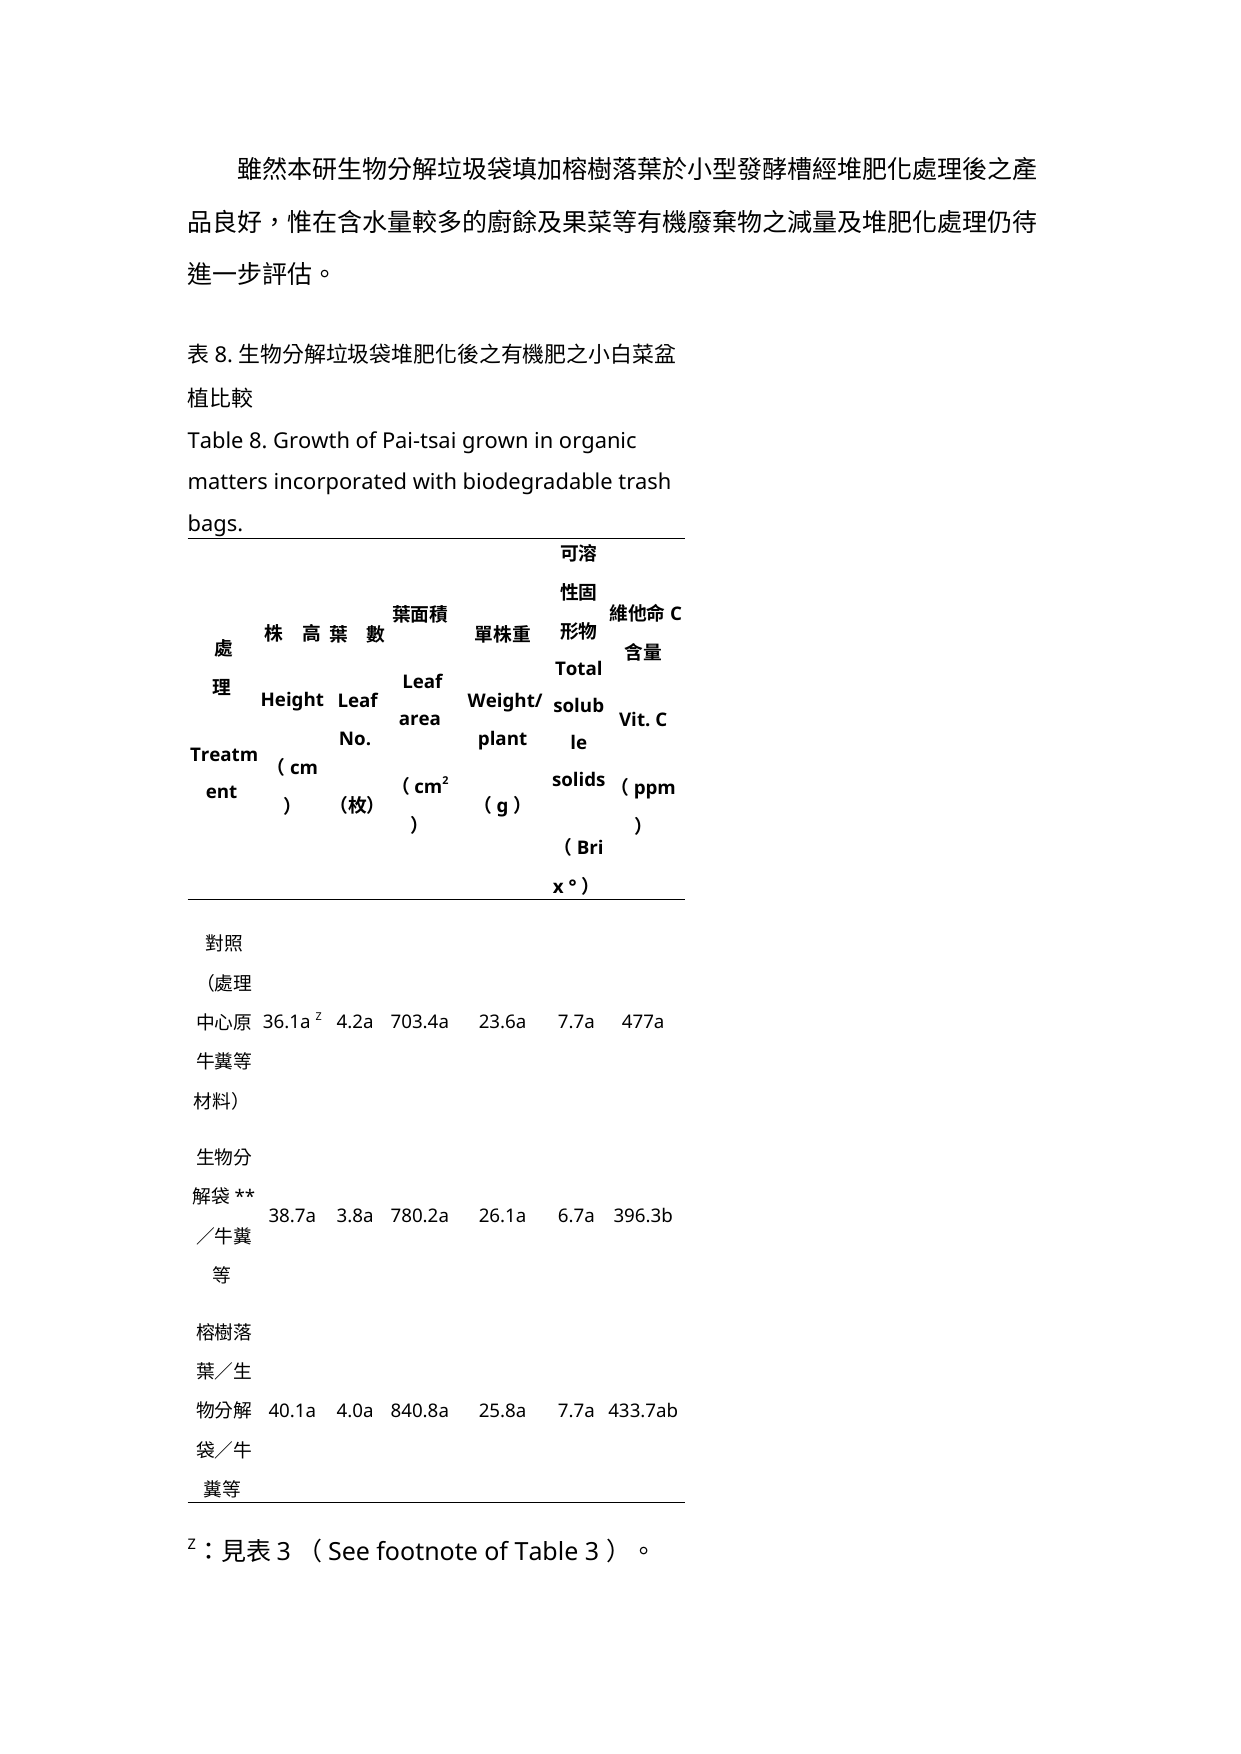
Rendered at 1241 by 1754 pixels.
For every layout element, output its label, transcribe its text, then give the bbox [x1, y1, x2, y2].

table_cell 可溶性固形物 Total soluble solids （ Brix ° ） [551, 539, 606, 899]
table_cell 25.8a [459, 1288, 551, 1502]
table_cell 單株重 Weight/plant （ g ） [459, 539, 551, 899]
table_cell 榕樹落葉／生物分解袋／牛糞等 [188, 1288, 260, 1502]
table_cell 對照（處理中心原牛糞等材料） [188, 900, 260, 1114]
text 雖然本研生物分解垃圾袋填加榕樹落葉於小型發酵槽經堆肥化處理後之產品良好，惟在含水量較多的廚餘及果菜等有機廢棄物之減量及堆肥化處理仍待進一步評估。 [187, 150, 1053, 291]
text Z：見表 3 （ See footnote of Table 3 ）。 [187, 1532, 1053, 1568]
table_header 表 8. 生物分解垃圾袋堆肥化後之有機肥之小白菜盆植比較 Table 8. Growth of Pai-tsai grown in organic matters incorporated with biodegradable trash bags. [188, 337, 685, 538]
table_cell 36.1a Z [260, 900, 329, 1114]
table_cell 株 高 Height （ cm ） [260, 539, 329, 899]
table_cell 葉 數 Leaf No. （枚） [329, 539, 385, 899]
table_cell 703.4a [385, 900, 459, 1114]
table_cell 生物分解袋 ** ／牛糞等 [188, 1114, 260, 1288]
table_cell 6.7a [551, 1114, 606, 1288]
table_cell 3.8a [329, 1114, 385, 1288]
table_cell 840.8a [385, 1288, 459, 1502]
table_cell 780.2a [385, 1114, 459, 1288]
table_cell 40.1a [260, 1288, 329, 1502]
table_cell 433.7ab [606, 1288, 685, 1502]
table_cell 7.7a [551, 900, 606, 1114]
table_cell 葉面積 Leaf area （ cm2 ） [385, 539, 459, 899]
table_cell 477a [606, 900, 685, 1114]
table_cell 4.2a [329, 900, 385, 1114]
table_cell 4.0a [329, 1288, 385, 1502]
table_cell 396.3b [606, 1114, 685, 1288]
table_cell 26.1a [459, 1114, 551, 1288]
table_cell 7.7a [551, 1288, 606, 1502]
table_cell 維他命 C 含量 Vit. C （ ppm ） [606, 539, 685, 899]
table_cell 23.6a [459, 900, 551, 1114]
table_cell 處 理 Treatment [188, 539, 260, 899]
table_cell 38.7a [260, 1114, 329, 1288]
